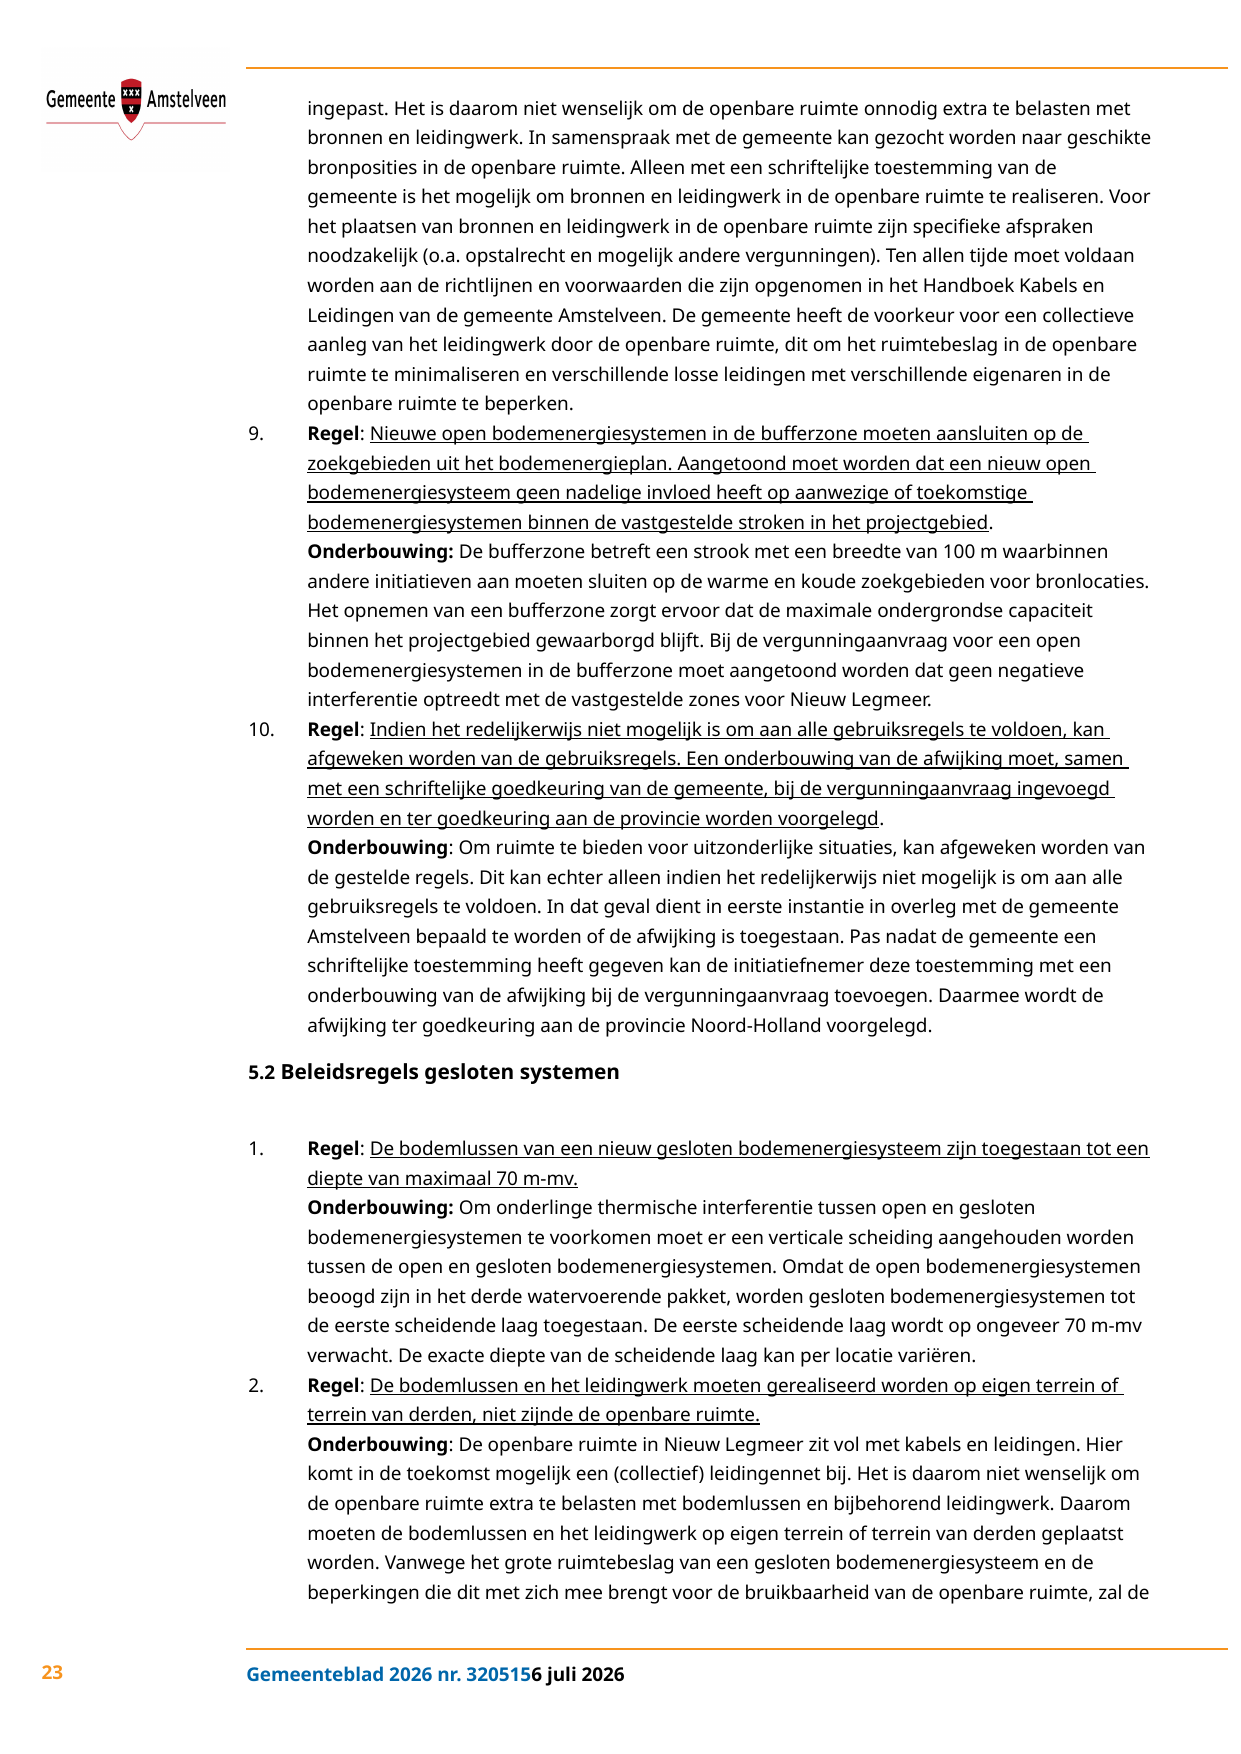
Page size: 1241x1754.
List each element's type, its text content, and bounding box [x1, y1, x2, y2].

list Onderbouwing: Om onderlinge thermische interferentie tussen open en gesloten bodemenergiesystemen te voorkomen moet er een verticale scheiding aangehouden worden tussen de open en gesloten bodemenergiesystemen. Omdat de open bodemenergiesystemen beoogd zijn in het derde watervoerende pakket, worden gesloten bodemenergiesystemen tot de eerste scheidende laag toegestaan. De eerste scheidende laag wordt op ongeveer 70 m-mv verwacht. De exacte diepte van de scheidende laag kan per locatie variëren. [248, 1194, 1152, 1368]
list Onderbouwing: De openbare ruimte in Nieuw Legmeer zit vol met kabels en leidingen. Hier komt in de toekomst mogelijk een (collectief) leidingennet bij. Het is daarom niet wenselijk om de openbare ruimte extra te belasten met bodemlussen en bijbehorend leidingwerk. Daarom moeten de bodemlussen en het leidingwerk op eigen terrein of terrein van derden geplaatst worden. Vanwege het grote ruimtebeslag van een gesloten bodemenergiesysteem en de beperkingen die dit met zich mee brengt voor de bruikbaarheid van de openbare ruimte, zal de [248, 1431, 1152, 1605]
list Regel: Nieuwe open bodemenergiesystemen in de bufferzone moeten aansluiten op de zoekgebieden uit het bodemenergieplan. Aangetoond moet worden dat een nieuw open bodemenergiesysteem geen nadelige invloed heeft op aanwezige of toekomstige bodemenergiesystemen binnen de vastgestelde stroken in het projectgebied. [248, 420, 1152, 535]
text 5.2 Beleidsregels gesloten systemen [248, 1057, 1152, 1086]
list Regel: De bodemlussen en het leidingwerk moeten gerealiseerd worden op eigen terrein of terrein van derden, niet zijnde de openbare ruimte. [248, 1372, 1152, 1427]
list Regel: Indien het redelijkerwijs niet mogelijk is om aan alle gebruiksregels te voldoen, kan afgeweken worden van de gebruiksregels. Een onderbouwing van de afwijking moet, samen met een schriftelijke goedkeuring van de gemeente, bij de vergunningaanvraag ingevoegd worden en ter goedkeuring aan de provincie worden voorgelegd. [248, 716, 1152, 831]
list ingepast. Het is daarom niet wenselijk om de openbare ruimte onnodig extra te belasten met bronnen en leidingwerk. In samenspraak met de gemeente kan gezocht worden naar geschikte bronposities in de openbare ruimte. Alleen met een schriftelijke toestemming van de gemeente is het mogelijk om bronnen en leidingwerk in de openbare ruimte te realiseren. Voor het plaatsen van bronnen en leidingwerk in de openbare ruimte zijn specifieke afspraken noodzakelijk (o.a. opstalrecht en mogelijk andere vergunningen). Ten allen tijde moet voldaan worden aan de richtlijnen en voorwaarden die zijn opgenomen in het Handboek Kabels en Leidingen van de gemeente Amstelveen. De gemeente heeft de voorkeur voor een collectieve aanleg van het leidingwerk door de openbare ruimte, dit om het ruimtebeslag in de openbare ruimte te minimaliseren en verschillende losse leidingen met verschillende eigenaren in de openbare ruimte te beperken. [248, 95, 1152, 416]
list Onderbouwing: Om ruimte te bieden voor uitzonderlijke situaties, kan afgeweken worden van de gestelde regels. Dit kan echter alleen indien het redelijkerwijs niet mogelijk is om aan alle gebruiksregels te voldoen. In dat geval dient in eerste instantie in overleg met de gemeente Amstelveen bepaald te worden of de afwijking is toegestaan. Pas nadat de gemeente een schriftelijke toestemming heeft gegeven kan de initiatiefnemer deze toestemming met een onderbouwing van de afwijking bij de vergunningaanvraag toevoegen. Daarmee wordt de afwijking ter goedkeuring aan de provincie Noord-Holland voorgelegd. [248, 834, 1152, 1038]
list Regel: De bodemlussen van een nieuw gesloten bodemenergiesysteem zijn toegestaan tot een diepte van maximaal 70 m-mv. [248, 1135, 1152, 1191]
picture [41, 47, 231, 172]
list Onderbouwing: De bufferzone betreft een strook met een breedte van 100 m waarbinnen andere initiatieven aan moeten sluiten op de warme en koude zoekgebieden voor bronlocaties. Het opnemen van een bufferzone zorgt ervoor dat de maximale ondergrondse capaciteit binnen het projectgebied gewaarborgd blijft. Bij de vergunningaanvraag voor een open bodemenergiesystemen in de bufferzone moet aangetoond worden dat geen negatieve interferentie optreedt met de vastgestelde zones voor Nieuw Legmeer. [248, 538, 1152, 712]
